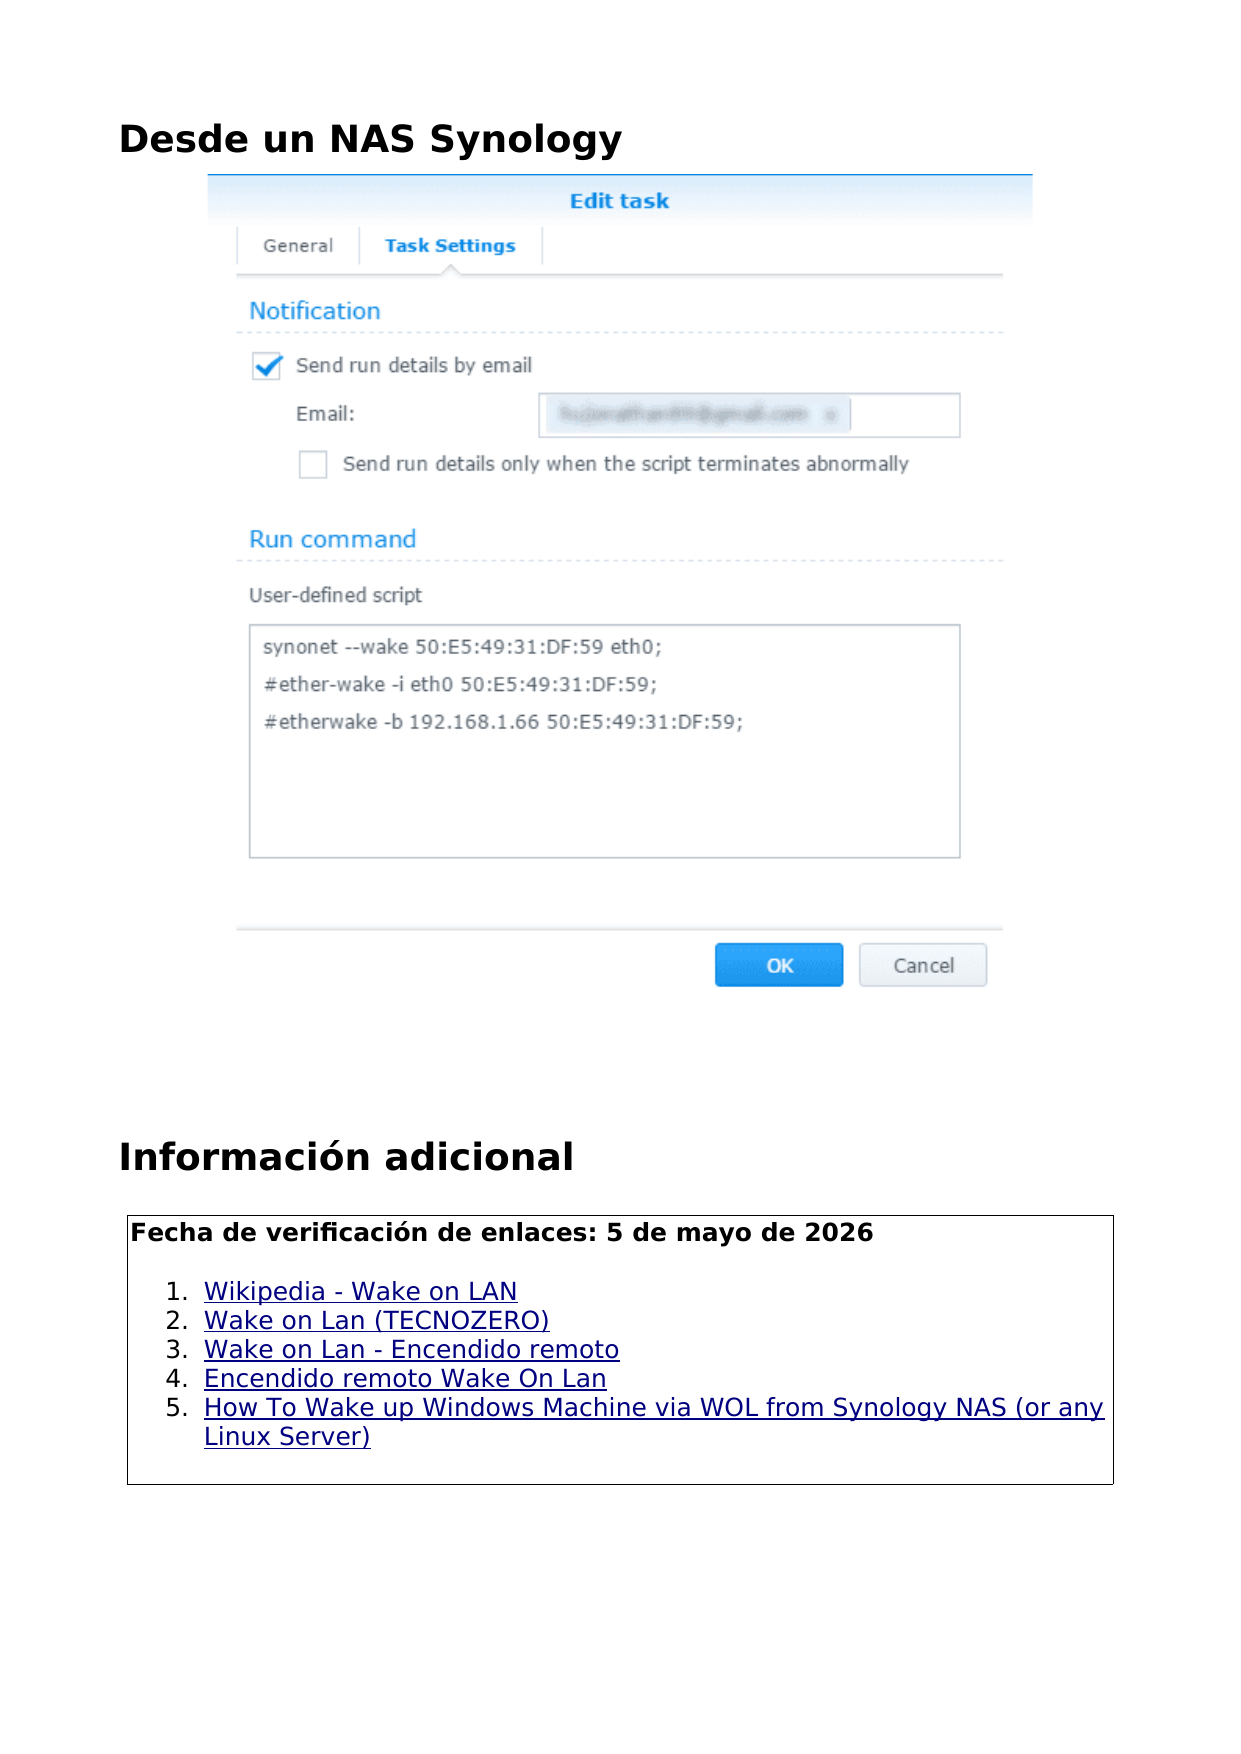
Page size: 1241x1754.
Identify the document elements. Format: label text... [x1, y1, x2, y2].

subtitle Desde un NAS Synology [118, 118, 1122, 162]
subtitle Información adicional [118, 1135, 1122, 1179]
table_header Fecha de verificación de enlaces: 5 de mayo de 2026 Wikipedia - Wake on LAN Wake on Lan (TECNOZERO) Wake on Lan - Encendido remoto Encendido remoto Wake On Lan How To Wake up Windows Machine via WOL from Synology NAS (or any Linux Server) [128, 1216, 1113, 1484]
picture [207, 174, 1033, 998]
